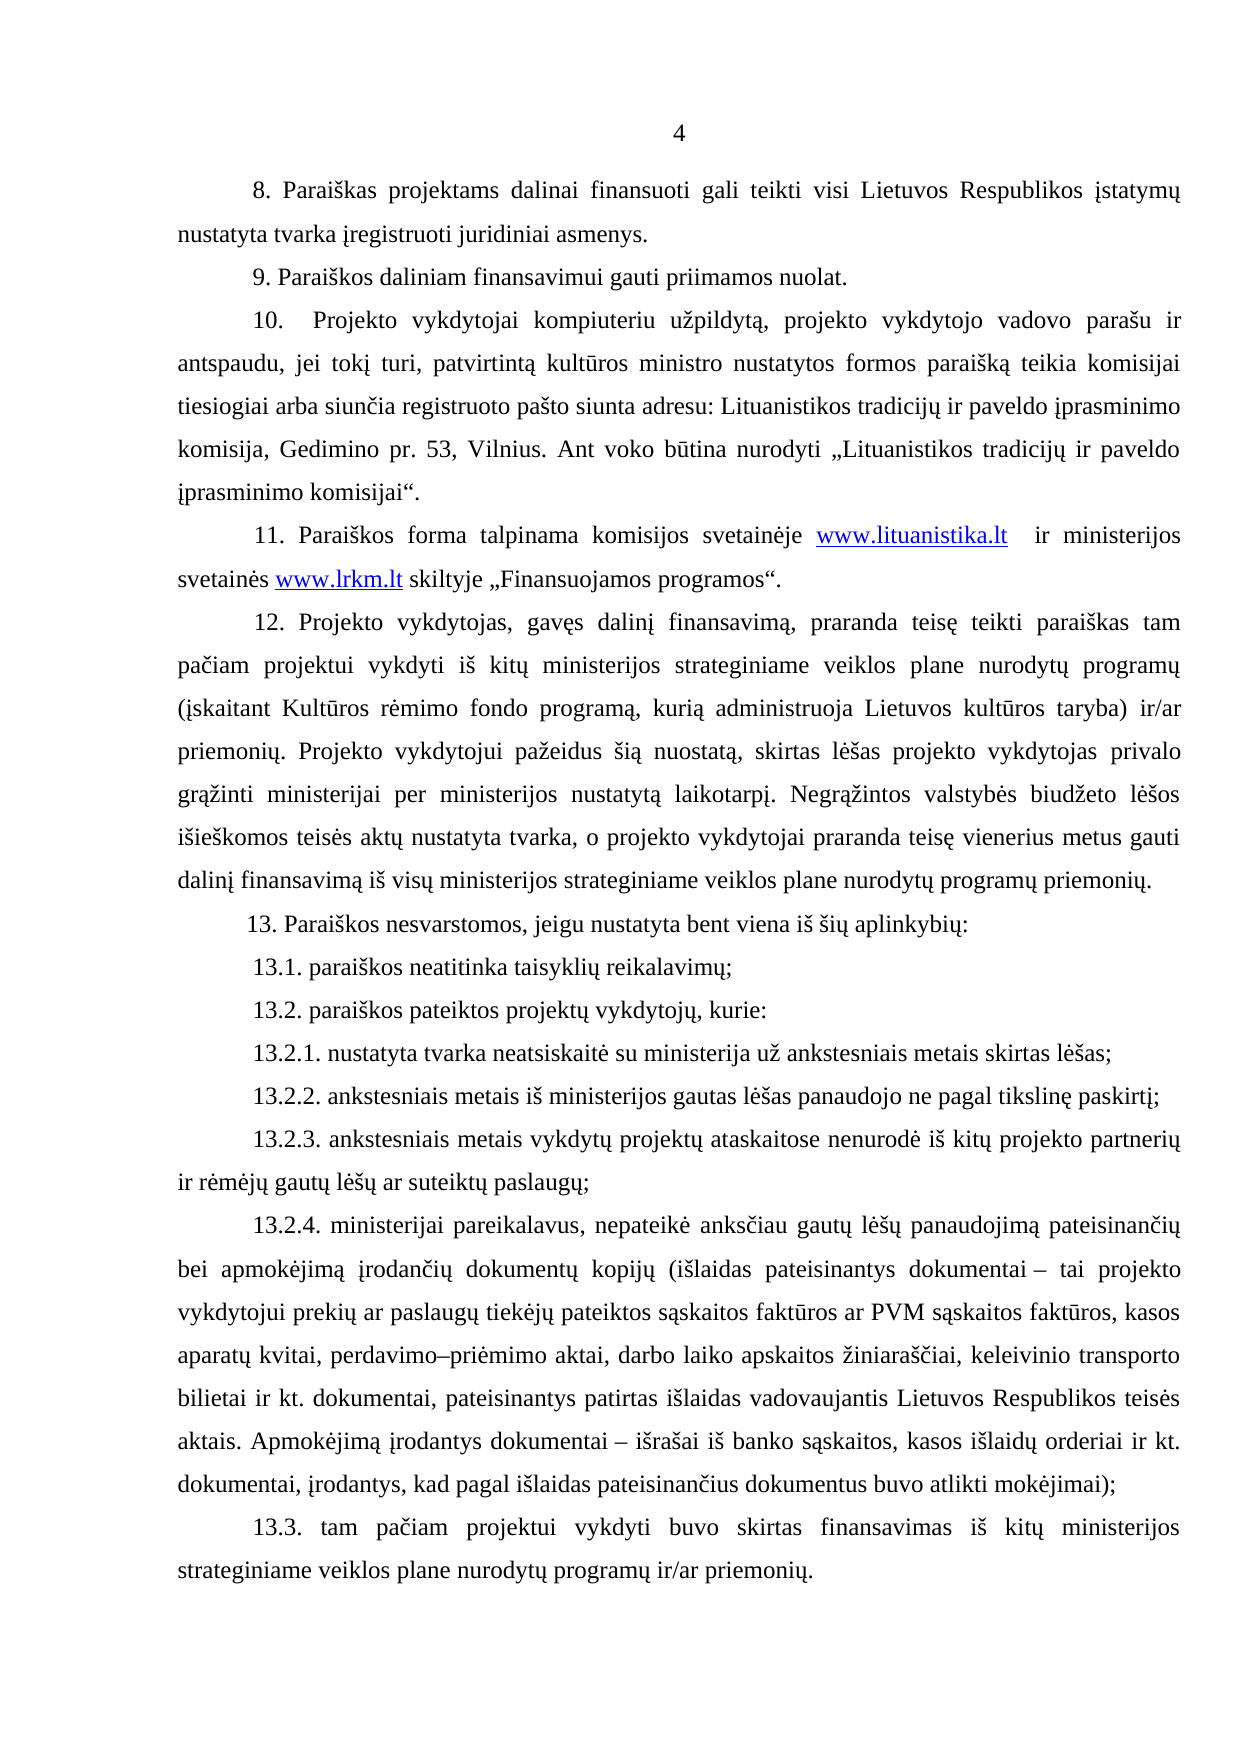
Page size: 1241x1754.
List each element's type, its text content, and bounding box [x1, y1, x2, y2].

text 10. Projekto vykdytojai kompiuteriu užpildytą, projekto vykdytojo vadovo parašu ir antspaudu, jei tokį turi, patvirtintą kultūros ministro nustatytos formos paraišką teikia komisijai tiesiogiai arba siunčia registruoto pašto siunta adresu: Lituanistikos tradicijų ir paveldo įprasminimo komisija, Gedimino pr. 53, Vilnius. Ant voko būtina nurodyti „Lituanistikos tradicijų ir paveldo įprasminimo komisijai“. [177, 305, 1181, 506]
text 13.2.3. ankstesniais metais vykdytų projektų ataskaitose nenurodė iš kitų projekto partnerių ir rėmėjų gautų lėšų ar suteiktų paslaugų; [177, 1124, 1181, 1196]
text 8. Paraiškas projektams dalinai finansuoti gali teikti visi Lietuvos Respublikos įstatymų nustatyta tvarka įregistruoti juridiniai asmenys. [177, 176, 1181, 247]
text 13.2.4. ministerijai pareikalavus, nepateikė anksčiau gautų lėšų panaudojimą pateisinančių bei apmokėjimą įrodančių dokumentų kopijų (išlaidas pateisinantys dokumentai – tai projekto vykdytojui prekių ar paslaugų tiekėjų pateiktos sąskaitos faktūros ar PVM sąskaitos faktūros, kasos aparatų kvitai, perdavimo–priėmimo aktai, darbo laiko apskaitos žiniaraščiai, keleivinio transporto bilietai ir kt. dokumentai, pateisinantys patirtas išlaidas vadovaujantis Lietuvos Respublikos teisės aktais. Apmokėjimą įrodantys dokumentai – išrašai iš banko sąskaitos, kasos išlaidų orderiai ir kt. dokumentai, įrodantys, kad pagal išlaidas pateisinančius dokumentus buvo atlikti mokėjimai); [177, 1211, 1181, 1498]
text 13.2.1. nustatyta tvarka neatsiskaitė su ministerija už ankstesniais metais skirtas lėšas; [177, 1038, 1181, 1067]
text 12. Projekto vykdytojas, gavęs dalinį finansavimą, praranda teisę teikti paraiškas tam pačiam projektui vykdyti iš kitų ministerijos strateginiame veiklos plane nurodytų programų (įskaitant Kultūros rėmimo fondo programą, kurią administruoja Lietuvos kultūros taryba) ir/ar priemonių. Projekto vykdytojui pažeidus šią nuostatą, skirtas lėšas projekto vykdytojas privalo grąžinti ministerijai per ministerijos nustatytą laikotarpį. Negrąžintos valstybės biudžeto lėšos išieškomos teisės aktų nustatyta tvarka, o projekto vykdytojai praranda teisę vienerius metus gauti dalinį finansavimą iš visų ministerijos strateginiame veiklos plane nurodytų programų priemonių. [177, 607, 1181, 894]
text 13.2.2. ankstesniais metais iš ministerijos gautas lėšas panaudojo ne pagal tikslinę paskirtį; [177, 1081, 1181, 1110]
text 13.2. paraiškos pateiktos projektų vykdytojų, kurie: [177, 995, 1181, 1024]
text 13. Paraiškos nesvarstomos, jeigu nustatyta bent viena iš šių aplinkybių: [177, 909, 1181, 937]
text 11. Paraiškos forma talpinama komisijos svetainėje www.lituanistika.lt ir ministerijos svetainės www.lrkm.lt skiltyje „Finansuojamos programos“. [177, 521, 1181, 592]
text 9. Paraiškos daliniam finansavimui gauti priimamos nuolat. [177, 262, 1181, 291]
text 13.3. tam pačiam projektui vykdyti buvo skirtas finansavimas iš kitų ministerijos strateginiame veiklos plane nurodytų programų ir/ar priemonių. [177, 1512, 1181, 1584]
text 13.1. paraiškos neatitinka taisyklių reikalavimų; [177, 952, 1181, 981]
